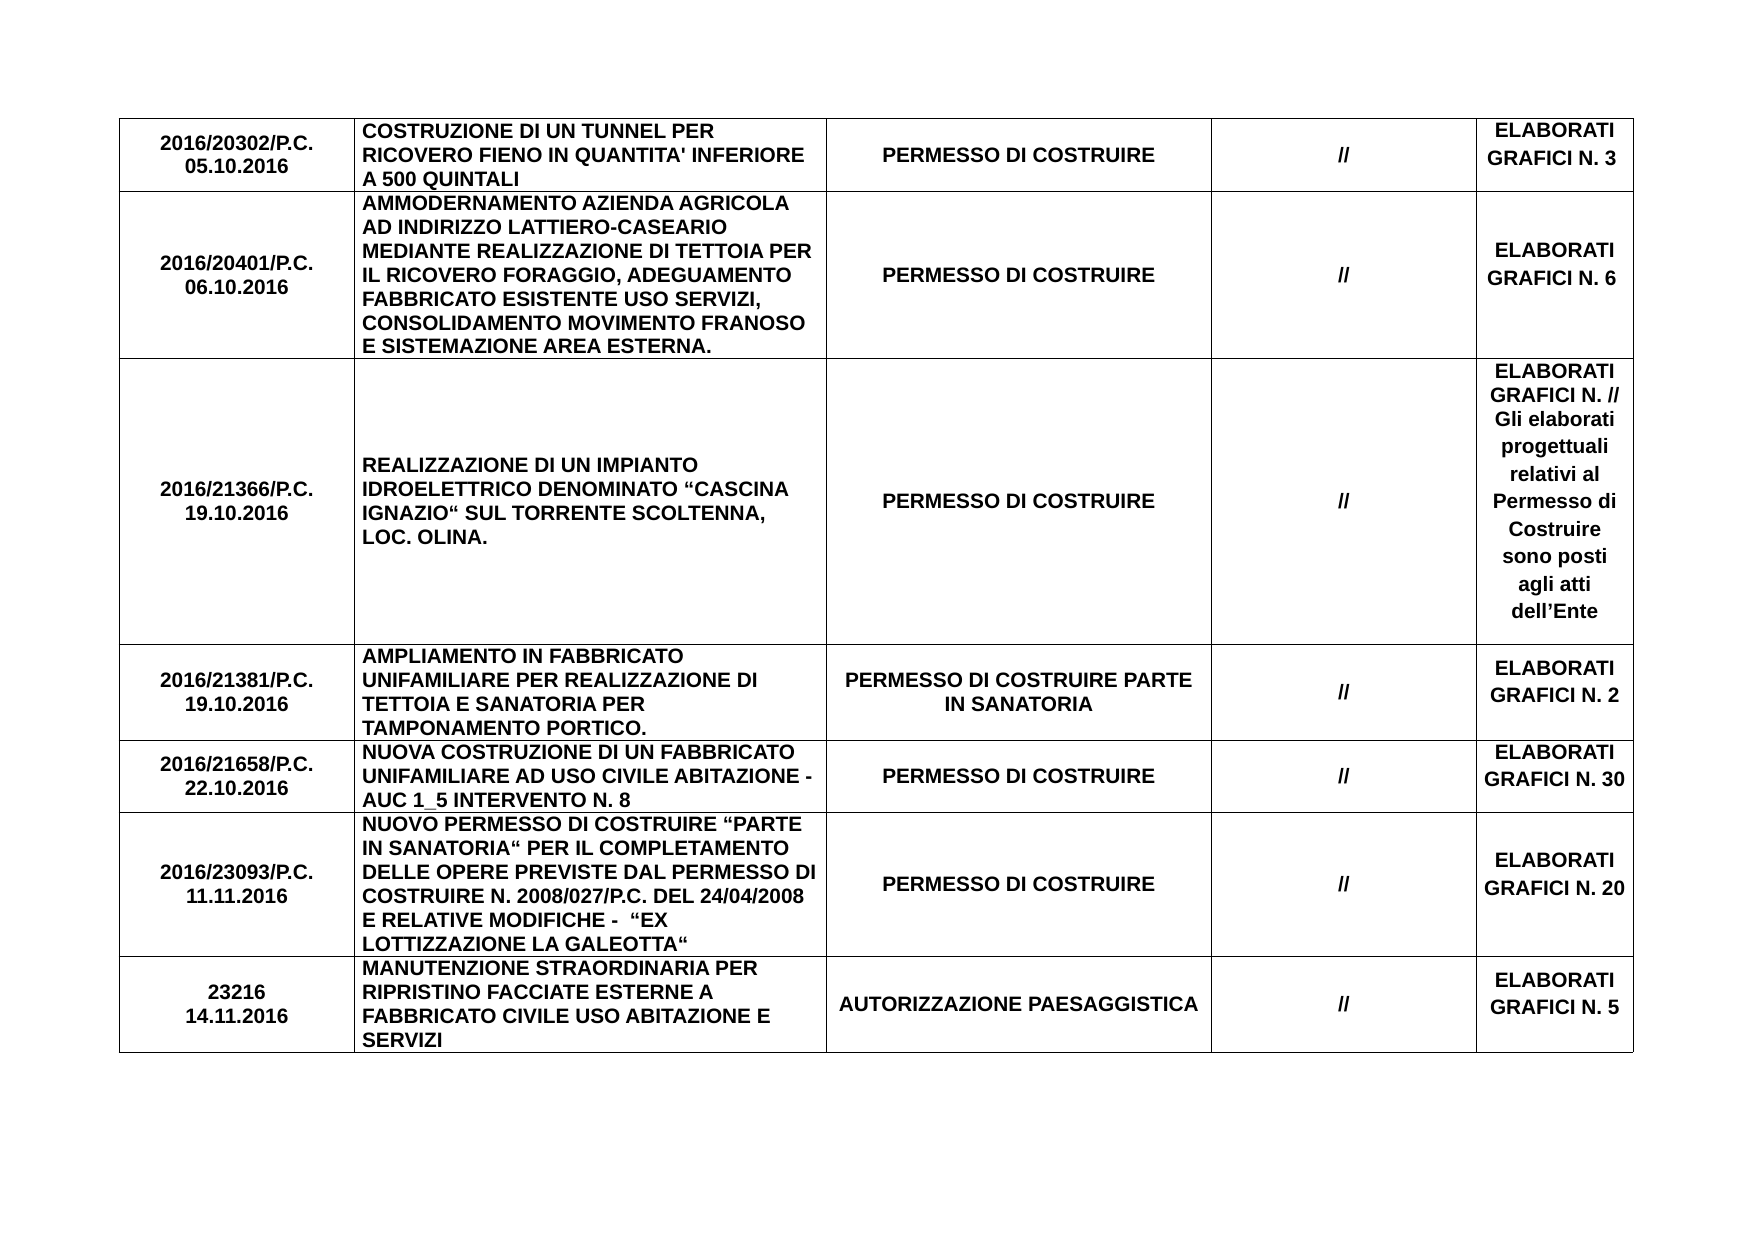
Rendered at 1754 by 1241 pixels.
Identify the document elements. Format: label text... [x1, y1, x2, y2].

table_cell PERMESSO DI COSTRUIRE [827, 741, 1211, 812]
table_cell AUTORIZZAZIONE PAESAGGISTICA [827, 957, 1211, 1052]
table_cell // [1212, 813, 1476, 956]
table_cell ELABORATI GRAFICI N. 6 [1477, 192, 1633, 358]
table_cell AMMODERNAMENTO AZIENDA AGRICOLA AD INDIRIZZO LATTIERO-CASEARIO MEDIANTE REALIZZAZIONE DI TETTOIA PER IL RICOVERO FORAGGIO, ADEGUAMENTO FABBRICATO ESISTENTE USO SERVIZI, CONSOLIDAMENTO MOVIMENTO FRANOSO E SISTEMAZIONE AREA ESTERNA. [355, 192, 826, 358]
table_cell ELABORATI GRAFICI N. 5 [1477, 957, 1633, 1052]
table_cell 2016/20401/P.C. 06.10.2016 [120, 192, 354, 358]
table_cell NUOVA COSTRUZIONE DI UN FABBRICATO UNIFAMILIARE AD USO CIVILE ABITAZIONE - AUC 1_5 INTERVENTO N. 8 [355, 741, 826, 812]
table_cell // [1212, 119, 1476, 191]
table_cell PERMESSO DI COSTRUIRE [827, 192, 1211, 358]
table_cell // [1212, 957, 1476, 1052]
table_cell 2016/21381/P.C. 19.10.2016 [120, 645, 354, 739]
table_cell // [1212, 645, 1476, 739]
table_cell REALIZZAZIONE DI UN IMPIANTO IDROELETTRICO DENOMINATO “CASCINA IGNAZIO“ SUL TORRENTE SCOLTENNA, LOC. OLINA. [355, 359, 826, 644]
table_cell 2016/21366/P.C. 19.10.2016 [120, 359, 354, 644]
table_cell 2016/20302/P.C. 05.10.2016 [120, 119, 354, 191]
table_cell // [1212, 192, 1476, 358]
table_cell // [1212, 741, 1476, 812]
table_cell MANUTENZIONE STRAORDINARIA PER RIPRISTINO FACCIATE ESTERNE A FABBRICATO CIVILE USO ABITAZIONE E SERVIZI [355, 957, 826, 1052]
table_cell NUOVO PERMESSO DI COSTRUIRE “PARTE IN SANATORIA“ PER IL COMPLETAMENTO DELLE OPERE PREVISTE DAL PERMESSO DI COSTRUIRE N. 2008/027/P.C. DEL 24/04/2008 E RELATIVE MODIFICHE - “EX LOTTIZZAZIONE LA GALEOTTA“ [355, 813, 826, 956]
table_cell PERMESSO DI COSTRUIRE [827, 119, 1211, 191]
table_cell ELABORATI GRAFICI N. 3 [1477, 119, 1633, 191]
table_cell 2016/23093/P.C. 11.11.2016 [120, 813, 354, 956]
table_cell 23216 14.11.2016 [120, 957, 354, 1052]
table_cell AMPLIAMENTO IN FABBRICATO UNIFAMILIARE PER REALIZZAZIONE DI TETTOIA E SANATORIA PER TAMPONAMENTO PORTICO. [355, 645, 826, 739]
table_cell PERMESSO DI COSTRUIRE [827, 813, 1211, 956]
table_cell ELABORATI GRAFICI N. 30 [1477, 741, 1633, 812]
table_cell ELABORATI GRAFICI N. 20 [1477, 813, 1633, 956]
table_cell PERMESSO DI COSTRUIRE PARTE IN SANATORIA [827, 645, 1211, 739]
table_cell ELABORATI GRAFICI N. // Gli elaborati progettuali relativi al Permesso di Costruire sono posti agli atti dell’Ente [1477, 359, 1633, 644]
table_cell COSTRUZIONE DI UN TUNNEL PER RICOVERO FIENO IN QUANTITA' INFERIORE A 500 QUINTALI [355, 119, 826, 191]
table_cell 2016/21658/P.C. 22.10.2016 [120, 741, 354, 812]
table_cell ELABORATI GRAFICI N. 2 [1477, 645, 1633, 739]
table_cell PERMESSO DI COSTRUIRE [827, 359, 1211, 644]
table_cell // [1212, 359, 1476, 644]
